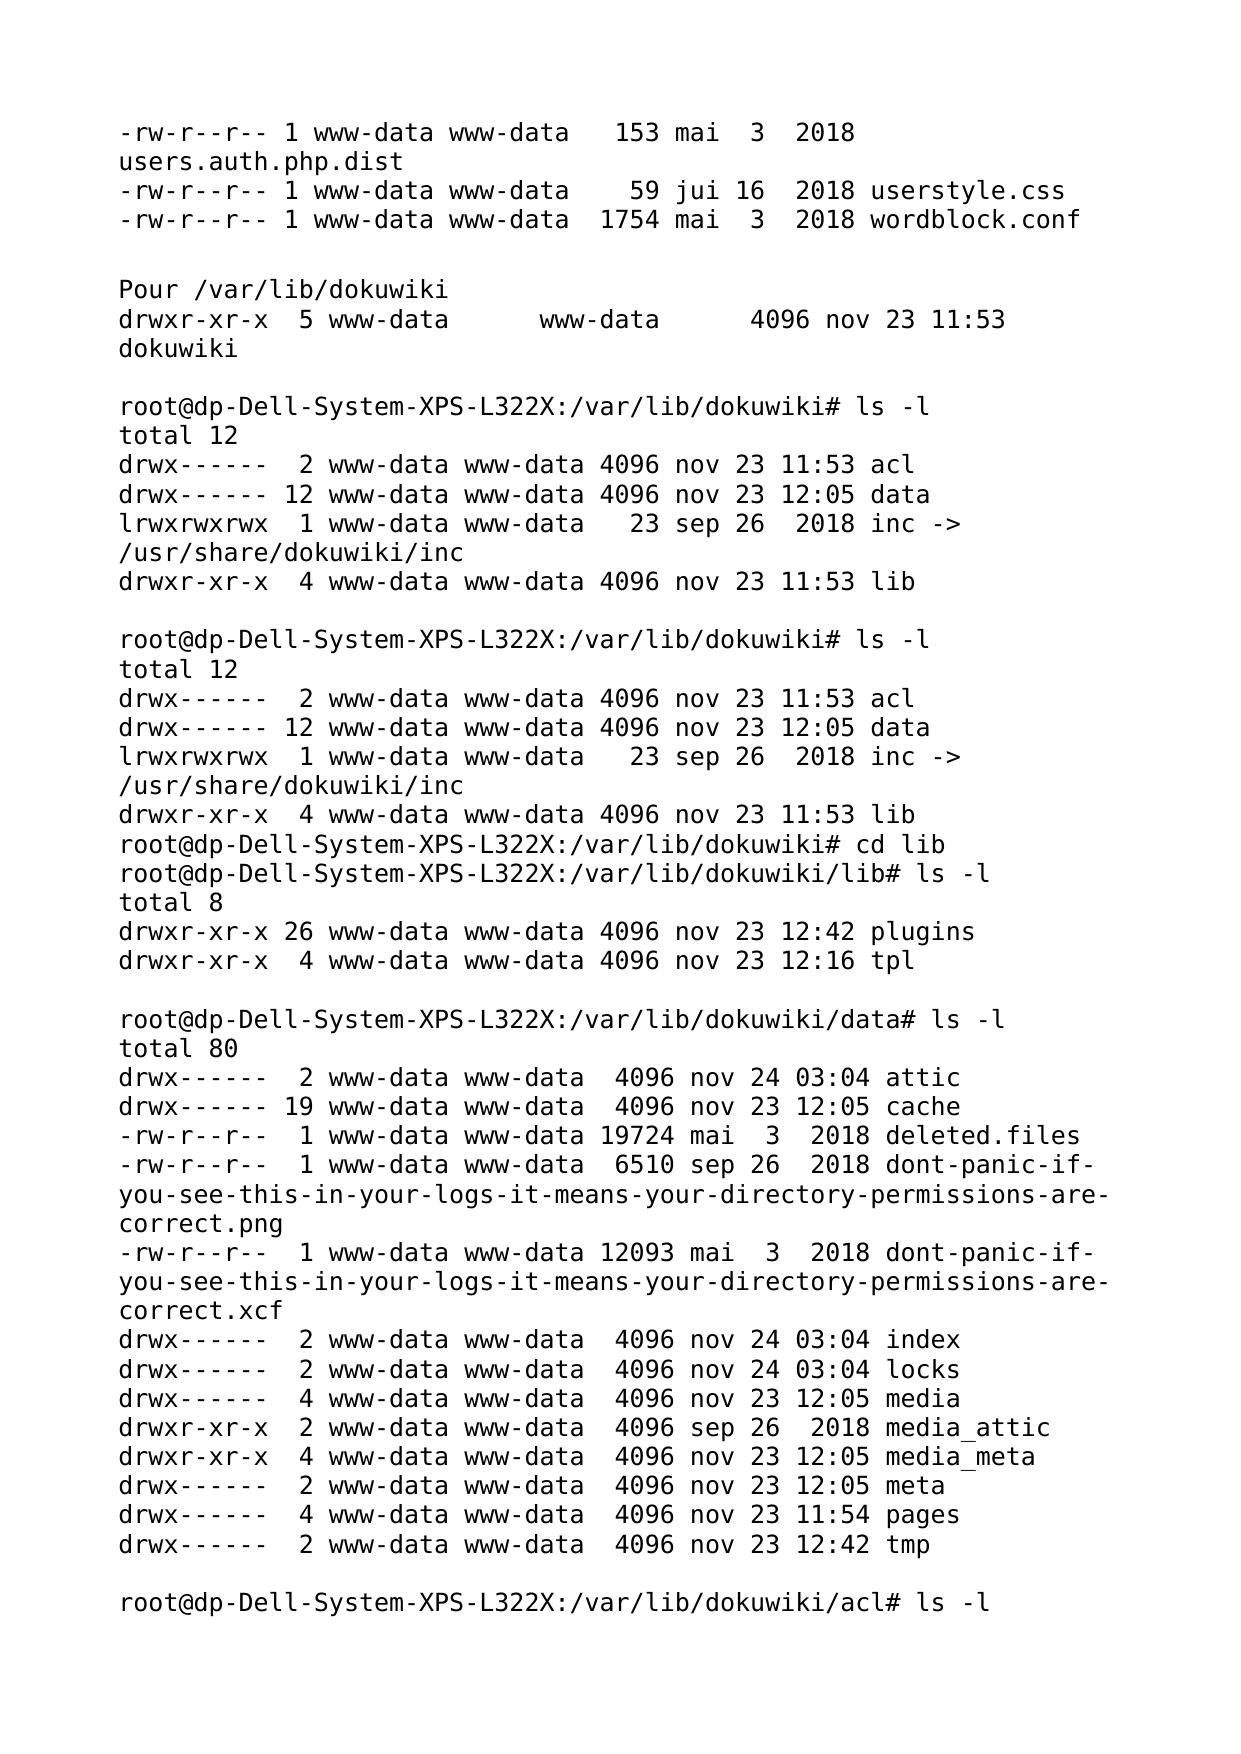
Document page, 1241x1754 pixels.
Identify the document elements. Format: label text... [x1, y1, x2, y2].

text -rw-r--r-- 1 www-data www-data 153 mai 3 2018 users.auth.php.dist -rw-r--r-- 1 www-data www-data 59 jui 16 2018 userstyle.css -rw-r--r-- 1 www-data www-data 1754 mai 3 2018 wordblock.conf [118, 118, 1122, 264]
text Pour /var/lib/dokuwiki drwxr-xr-x 5 www-data www-data 4096 nov 23 11:53 dokuwiki root@dp-Dell-System-XPS-L322X:/var/lib/dokuwiki# ls -l total 12 drwx------ 2 www-data www-data 4096 nov 23 11:53 acl drwx------ 12 www-data www-data 4096 nov 23 12:05 data lrwxrwxrwx 1 www-data www-data 23 sep 26 2018 inc -> /usr/share/dokuwiki/inc drwxr-xr-x 4 www-data www-data 4096 nov 23 11:53 lib root@dp-Dell-System-XPS-L322X:/var/lib/dokuwiki# ls -l total 12 drwx------ 2 www-data www-data 4096 nov 23 11:53 acl drwx------ 12 www-data www-data 4096 nov 23 12:05 data lrwxrwxrwx 1 www-data www-data 23 sep 26 2018 inc -> /usr/share/dokuwiki/inc drwxr-xr-x 4 www-data www-data 4096 nov 23 11:53 lib root@dp-Dell-System-XPS-L322X:/var/lib/dokuwiki# cd lib root@dp-Dell-System-XPS-L322X:/var/lib/dokuwiki/lib# ls -l total 8 drwxr-xr-x 26 www-data www-data 4096 nov 23 12:42 plugins drwxr-xr-x 4 www-data www-data 4096 nov 23 12:16 tpl root@dp-Dell-System-XPS-L322X:/var/lib/dokuwiki/data# ls -l total 80 drwx------ 2 www-data www-data 4096 nov 24 03:04 attic drwx------ 19 www-data www-data 4096 nov 23 12:05 cache -rw-r--r-- 1 www-data www-data 19724 mai 3 2018 deleted.files -rw-r--r-- 1 www-data www-data 6510 sep 26 2018 dont-panic-if-you-see-this-in-your-logs-it-means-your-directory-permissions-are-correct.png -rw-r--r-- 1 www-data www-data 12093 mai 3 2018 dont-panic-if-you-see-this-in-your-logs-it-means-your-directory-permissions-are-correct.xcf drwx------ 2 www-data www-data 4096 nov 24 03:04 index drwx------ 2 www-data www-data 4096 nov 24 03:04 locks drwx------ 4 www-data www-data 4096 nov 23 12:05 media drwxr-xr-x 2 www-data www-data 4096 sep 26 2018 media_attic drwxr-xr-x 4 www-data www-data 4096 nov 23 12:05 media_meta drwx------ 2 www-data www-data 4096 nov 23 12:05 meta drwx------ 4 www-data www-data 4096 nov 23 11:54 pages drwx------ 2 www-data www-data 4096 nov 23 12:42 tmp root@dp-Dell-System-XPS-L322X:/var/lib/dokuwiki/acl# ls -l [118, 276, 1122, 1617]
